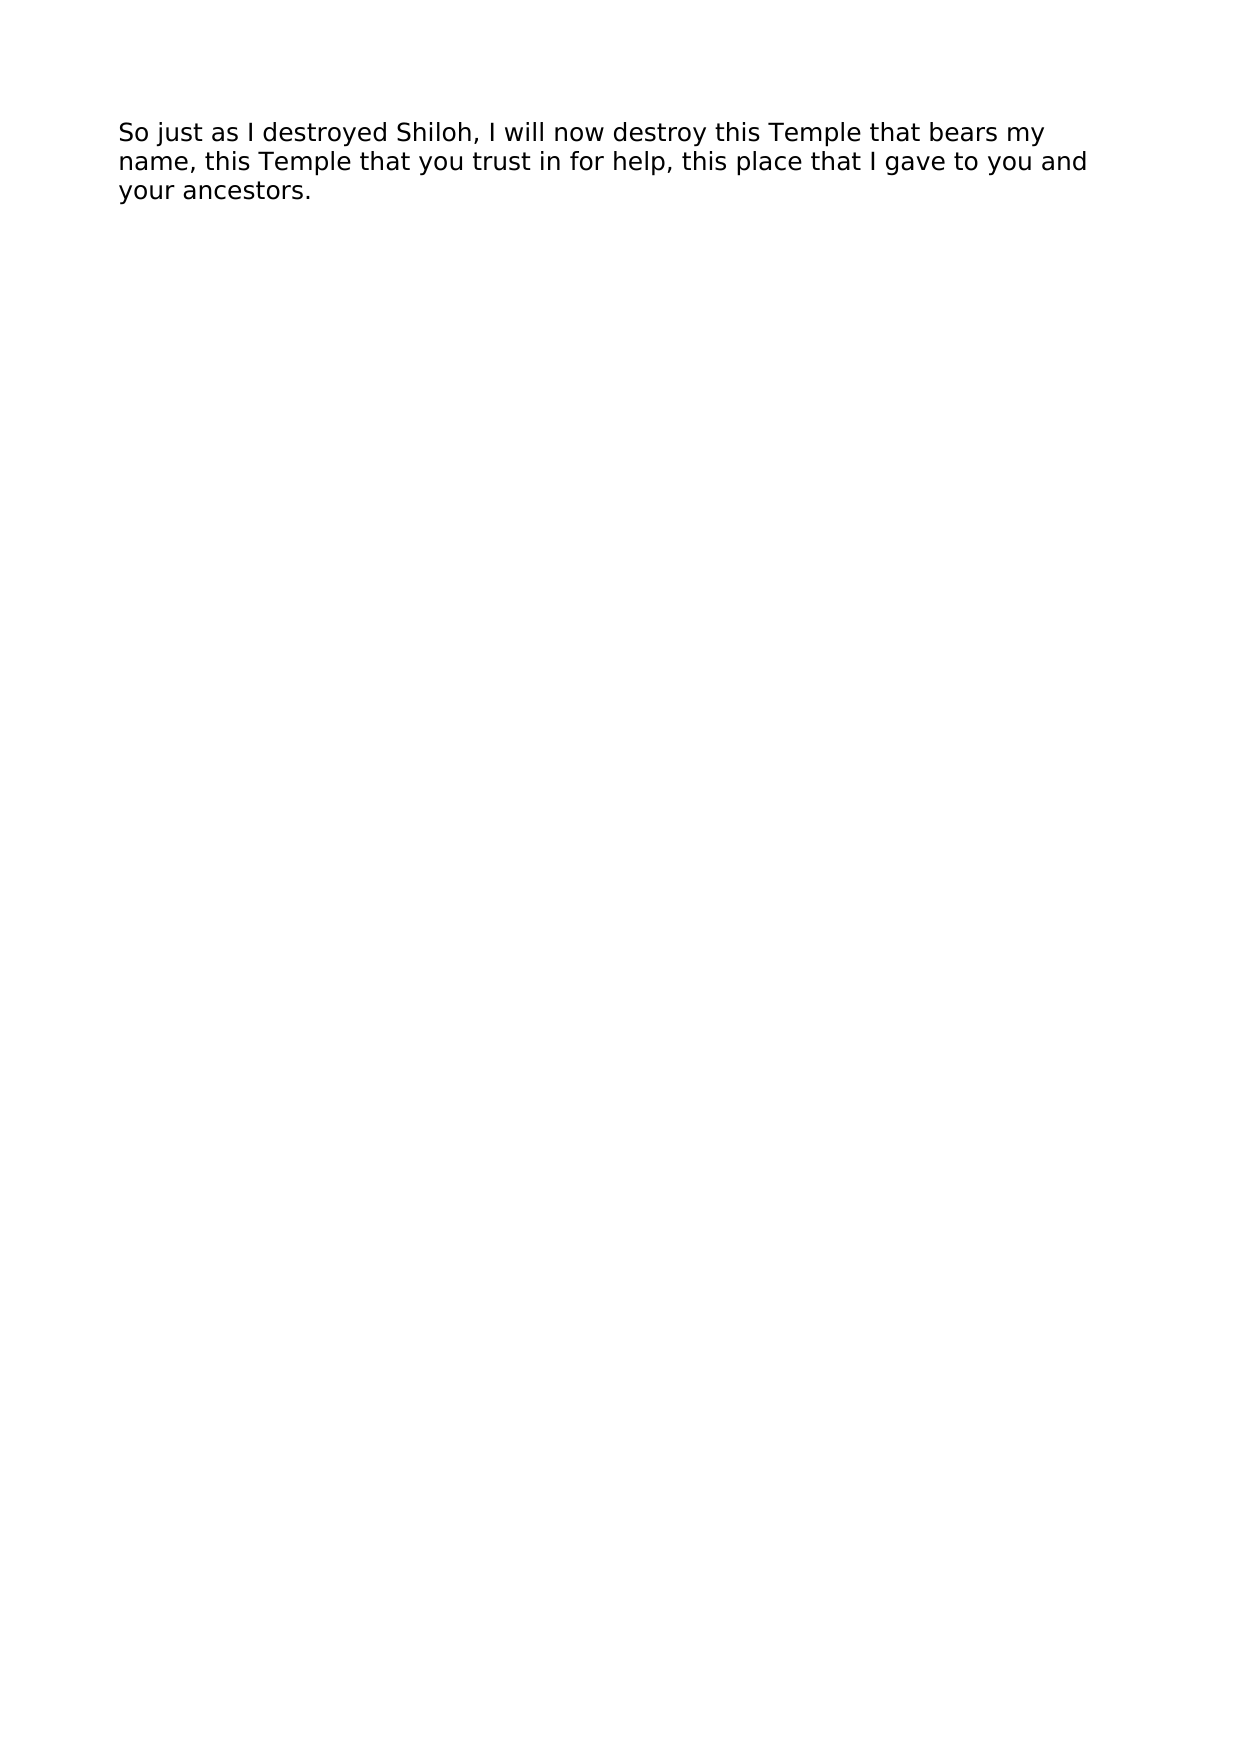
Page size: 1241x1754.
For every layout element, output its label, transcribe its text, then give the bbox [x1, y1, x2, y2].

text So just as I destroyed Shiloh, I will now destroy this Temple that bears my name, this Temple that you trust in for help, this place that I gave to you and your ancestors. [118, 118, 1122, 206]
